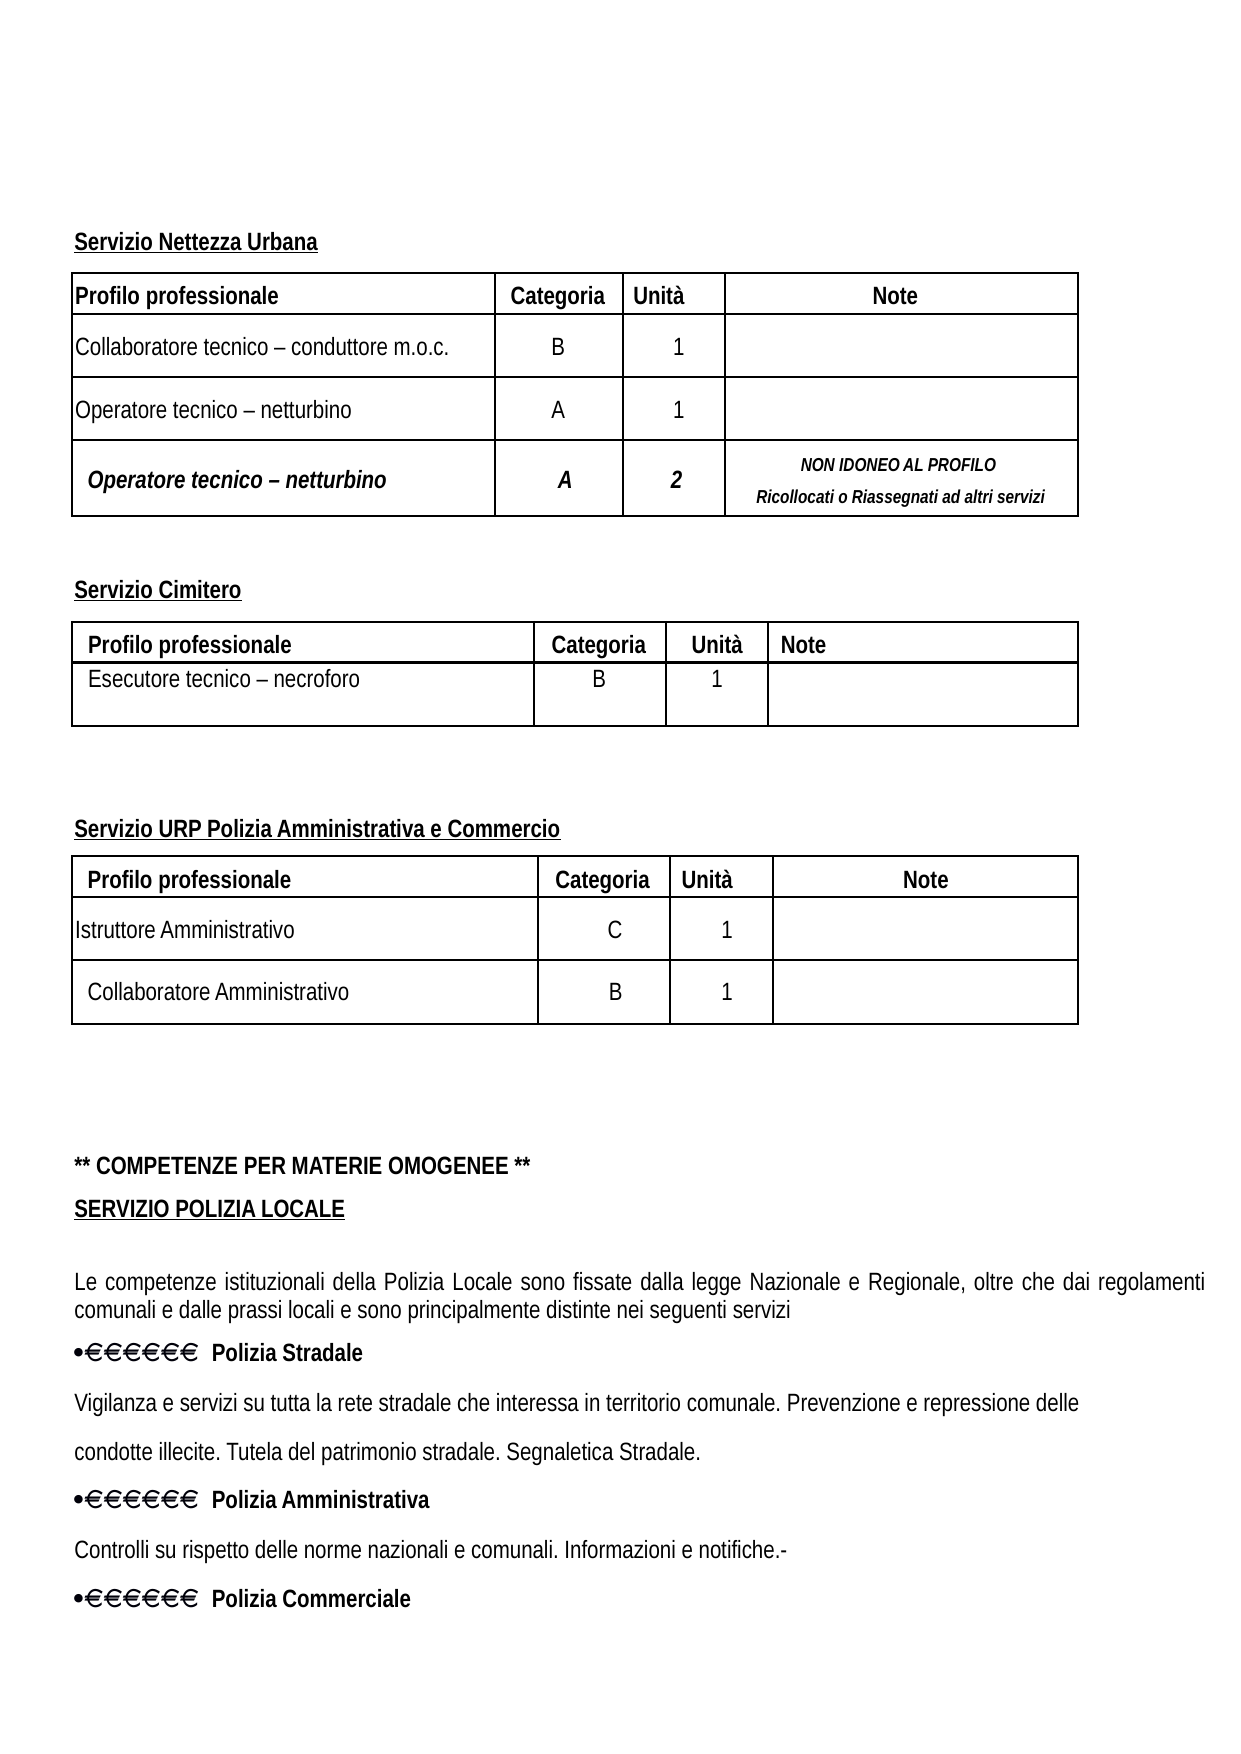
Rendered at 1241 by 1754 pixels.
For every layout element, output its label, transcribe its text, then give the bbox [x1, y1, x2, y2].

table_header Categoria [496, 274, 622, 313]
table_cell A [496, 441, 622, 515]
text condotte illecite. Tutela del patrimonio stradale. Segnaletica Stradale. [74, 1437, 1208, 1465]
table_header Unità [624, 274, 724, 313]
text Servizio Cimitero [74, 575, 1208, 604]
table_cell 1 [624, 378, 724, 439]
table_cell Operatore tecnico – netturbino [73, 441, 494, 515]
table_header Profilo professionale [73, 857, 537, 896]
table_header Note [774, 857, 1077, 896]
table_cell [774, 898, 1077, 959]
table_cell B [539, 961, 669, 1023]
table_cell Operatore tecnico – netturbino [73, 378, 494, 439]
table_header Categoria [539, 857, 669, 896]
text Polizia Amministrativa [74, 1486, 1208, 1514]
table_header Unità [671, 857, 772, 896]
table_header Unità [667, 623, 767, 661]
table_cell B [535, 664, 665, 725]
table_cell NON IDONEO AL PROFILO Ricollocati o Riassegnati ad altri servizi [726, 441, 1077, 515]
text Polizia Stradale [74, 1338, 1208, 1367]
table_cell [774, 961, 1077, 1023]
table_header Categoria [535, 623, 665, 661]
table_cell C [539, 898, 669, 959]
table_cell [726, 315, 1077, 376]
table_cell 1 [671, 898, 772, 959]
text Controlli su rispetto delle norme nazionali e comunali. Informazioni e notifiche.- [74, 1535, 1208, 1563]
table_cell Collaboratore tecnico – conduttore m.o.c. [73, 315, 494, 376]
table_header Note [726, 274, 1077, 313]
table_header Profilo professionale [73, 274, 494, 313]
table_cell B [496, 315, 622, 376]
text Servizio Nettezza Urbana [74, 227, 1208, 255]
table_cell [726, 378, 1077, 439]
text Le competenze istituzionali della Polizia Locale sono fissate dalla legge Nazionale e Regionale, oltre che dai regolamenti comunali e dalle prassi locali e sono principalmente distinte nei seguenti servizi [74, 1267, 1208, 1324]
table_cell 2 [624, 441, 724, 515]
table_cell 1 [671, 961, 772, 1023]
text Vigilanza e servizi su tutta la rete stradale che interessa in territorio comunale. Prevenzione e repressione delle [74, 1388, 1208, 1416]
table_cell 1 [667, 664, 767, 725]
text Polizia Commerciale [74, 1584, 1208, 1612]
table_cell [769, 664, 1077, 725]
table_cell Collaboratore Amministrativo [73, 961, 537, 1023]
table_cell Esecutore tecnico – necroforo [73, 664, 533, 725]
text Servizio URP Polizia Amministrativa e Commercio [74, 814, 1208, 843]
table_cell A [496, 378, 622, 439]
table_cell Istruttore Amministrativo [73, 898, 537, 959]
table_header Profilo professionale [73, 623, 533, 661]
table_header Note [769, 623, 1077, 661]
text ** COMPETENZE PER MATERIE OMOGENEE ** SERVIZIO POLIZIA LOCALE [74, 1137, 1208, 1223]
table_cell 1 [624, 315, 724, 376]
